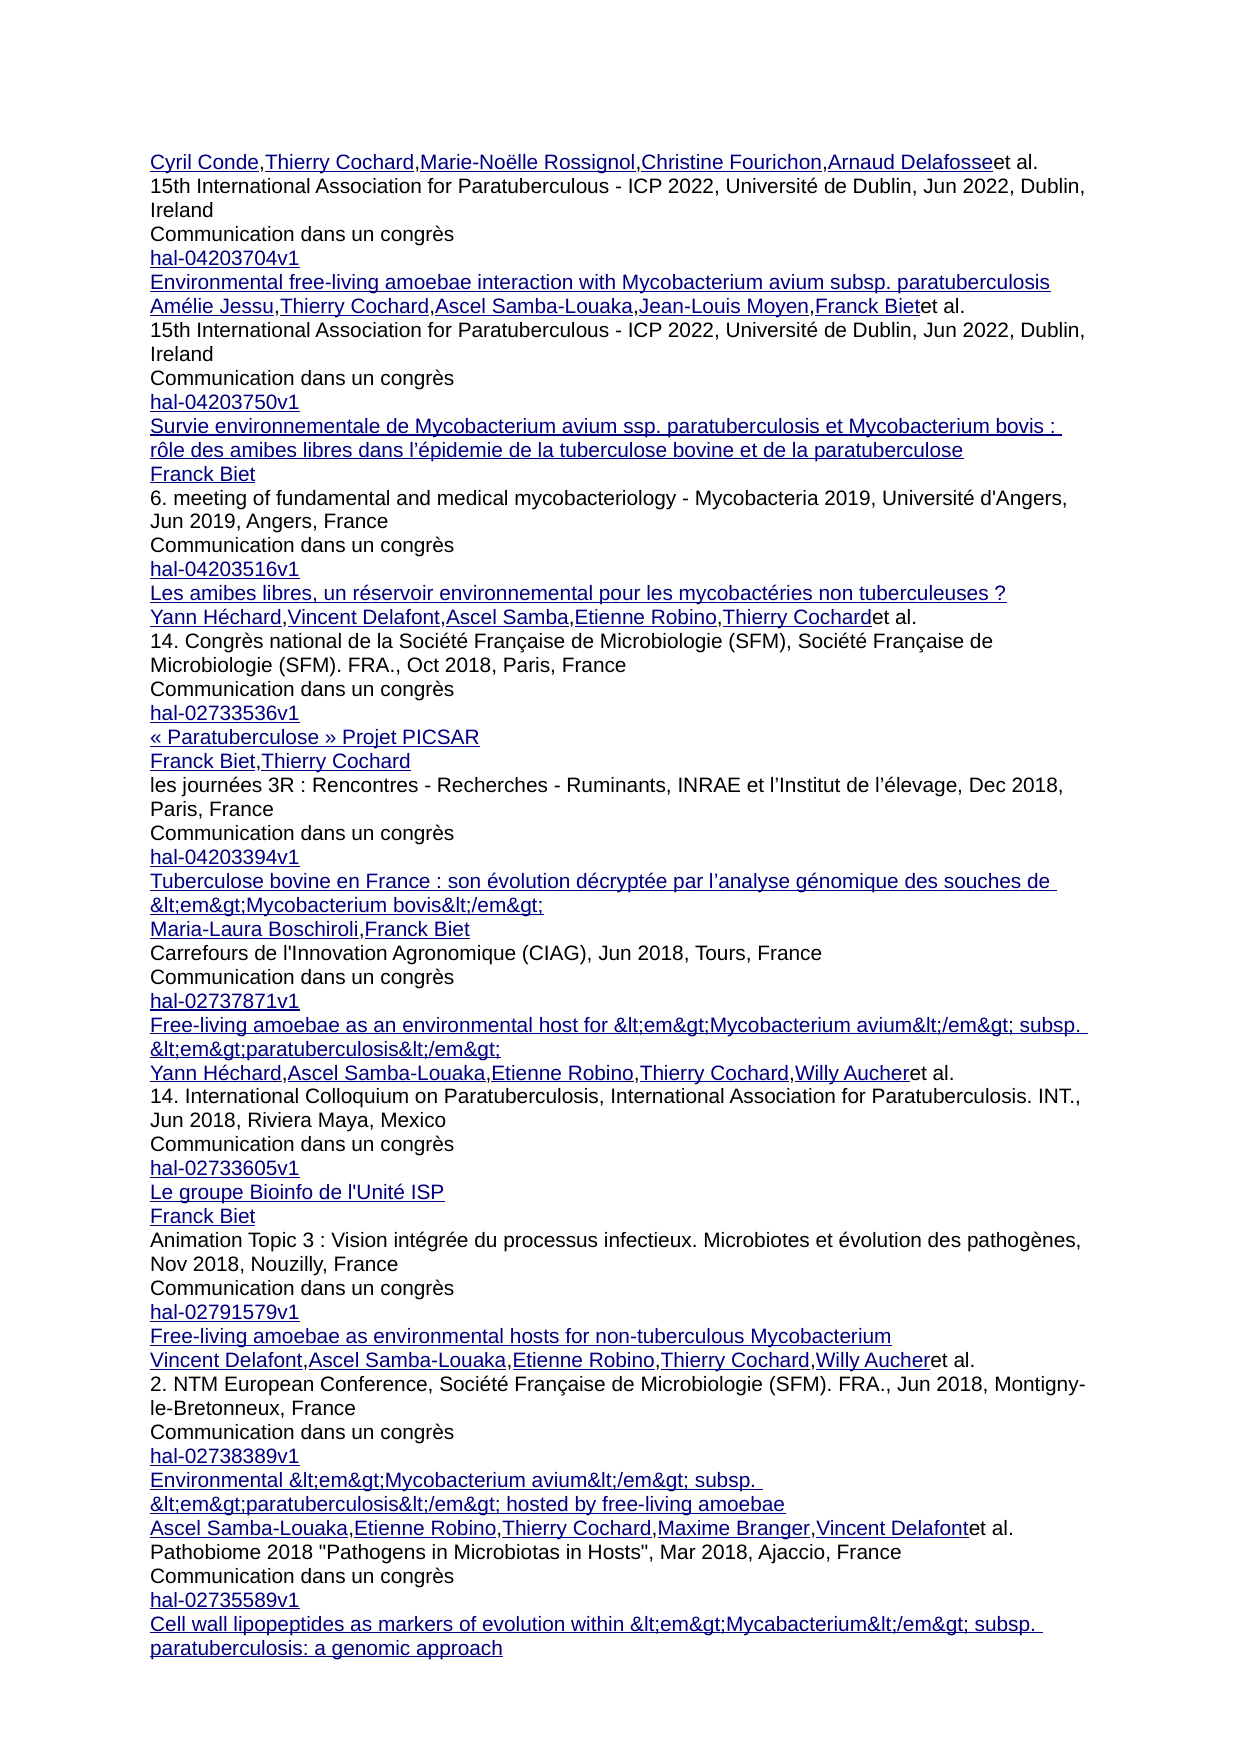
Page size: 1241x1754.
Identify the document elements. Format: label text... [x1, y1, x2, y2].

table_cell Environmental free-living amoebae interaction with Mycobacterium avium subsp. paratuberculosis Amélie Jessu,Thierry Cochard,Ascel Samba-Louaka,Jean-Louis Moyen,Franck Bietet al. 15th International Association for Paratuberculous - ICP 2022, Université de Dublin, Jun 2022, Dublin, Ireland Communication dans un congrès hal-04203750v1 [150, 270, 1090, 413]
table_cell Cyril Conde,Thierry Cochard,Marie-Noëlle Rossignol,Christine Fourichon,Arnaud Delafosseet al. 15th International Association for Paratuberculous - ICP 2022, Université de Dublin, Jun 2022, Dublin, Ireland Communication dans un congrès hal-04203704v1 [150, 150, 1090, 270]
table_cell Cell wall lipopeptides as markers of evolution within &lt;em&gt;Mycabacterium&lt;/em&gt; subsp. paratuberculosis: a genomic approach [150, 1611, 1090, 1659]
table_cell Free-living amoebae as environmental hosts for non-tuberculous Mycobacterium Vincent Delafont,Ascel Samba-Louaka,Etienne Robino,Thierry Cochard,Willy Aucheret al. 2. NTM European Conference, Société Française de Microbiologie (SFM). FRA., Jun 2018, Montigny-le-Bretonneux, France Communication dans un congrès hal-02738389v1 [150, 1324, 1090, 1468]
table_cell Survie environnementale de Mycobacterium avium ssp. paratuberculosis et Mycobacterium bovis : rôle des amibes libres dans l’épidemie de la tuberculose bovine et de la paratuberculose Franck Biet 6. meeting of fundamental and medical mycobacteriology - Mycobacteria 2019, Université d'Angers, Jun 2019, Angers, France Communication dans un congrès hal-04203516v1 [150, 414, 1090, 581]
table_cell Environmental &lt;em&gt;Mycobacterium avium&lt;/em&gt; subsp. &lt;em&gt;paratuberculosis&lt;/em&gt; hosted by free-living amoebae Ascel Samba-Louaka,Etienne Robino,Thierry Cochard,Maxime Branger,Vincent Delafontet al. Pathobiome 2018 "Pathogens in Microbiotas in Hosts", Mar 2018, Ajaccio, France Communication dans un congrès hal-02735589v1 [150, 1468, 1090, 1611]
table_cell Les amibes libres, un réservoir environnemental pour les mycobactéries non tuberculeuses ? Yann Héchard,Vincent Delafont,Ascel Samba,Etienne Robino,Thierry Cochardet al. 14. Congrès national de la Société Française de Microbiologie (SFM), Société Française de Microbiologie (SFM). FRA., Oct 2018, Paris, France Communication dans un congrès hal-02733536v1 [150, 581, 1090, 725]
table_cell Free-living amoebae as an environmental host for &lt;em&gt;Mycobacterium avium&lt;/em&gt; subsp. &lt;em&gt;paratuberculosis&lt;/em&gt; Yann Héchard,Ascel Samba-Louaka,Etienne Robino,Thierry Cochard,Willy Aucheret al. 14. International Colloquium on Paratuberculosis, International Association for Paratuberculosis. INT., Jun 2018, Riviera Maya, Mexico Communication dans un congrès hal-02733605v1 [150, 1013, 1090, 1180]
table_cell Tuberculose bovine en France : son évolution décryptée par l’analyse génomique des souches de &lt;em&gt;Mycobacterium bovis&lt;/em&gt; Maria-Laura Boschiroli,Franck Biet Carrefours de l'Innovation Agronomique (CIAG), Jun 2018, Tours, France Communication dans un congrès hal-02737871v1 [150, 869, 1090, 1012]
table_cell « Paratuberculose » Projet PICSAR Franck Biet,Thierry Cochard les journées 3R : Rencontres - Recherches - Ruminants, INRAE et l’Institut de l’élevage, Dec 2018, Paris, France Communication dans un congrès hal-04203394v1 [150, 725, 1090, 869]
table_cell Le groupe Bioinfo de l'Unité ISP Franck Biet Animation Topic 3 : Vision intégrée du processus infectieux. Microbiotes et évolution des pathogènes, Nov 2018, Nouzilly, France Communication dans un congrès hal-02791579v1 [150, 1180, 1090, 1324]
